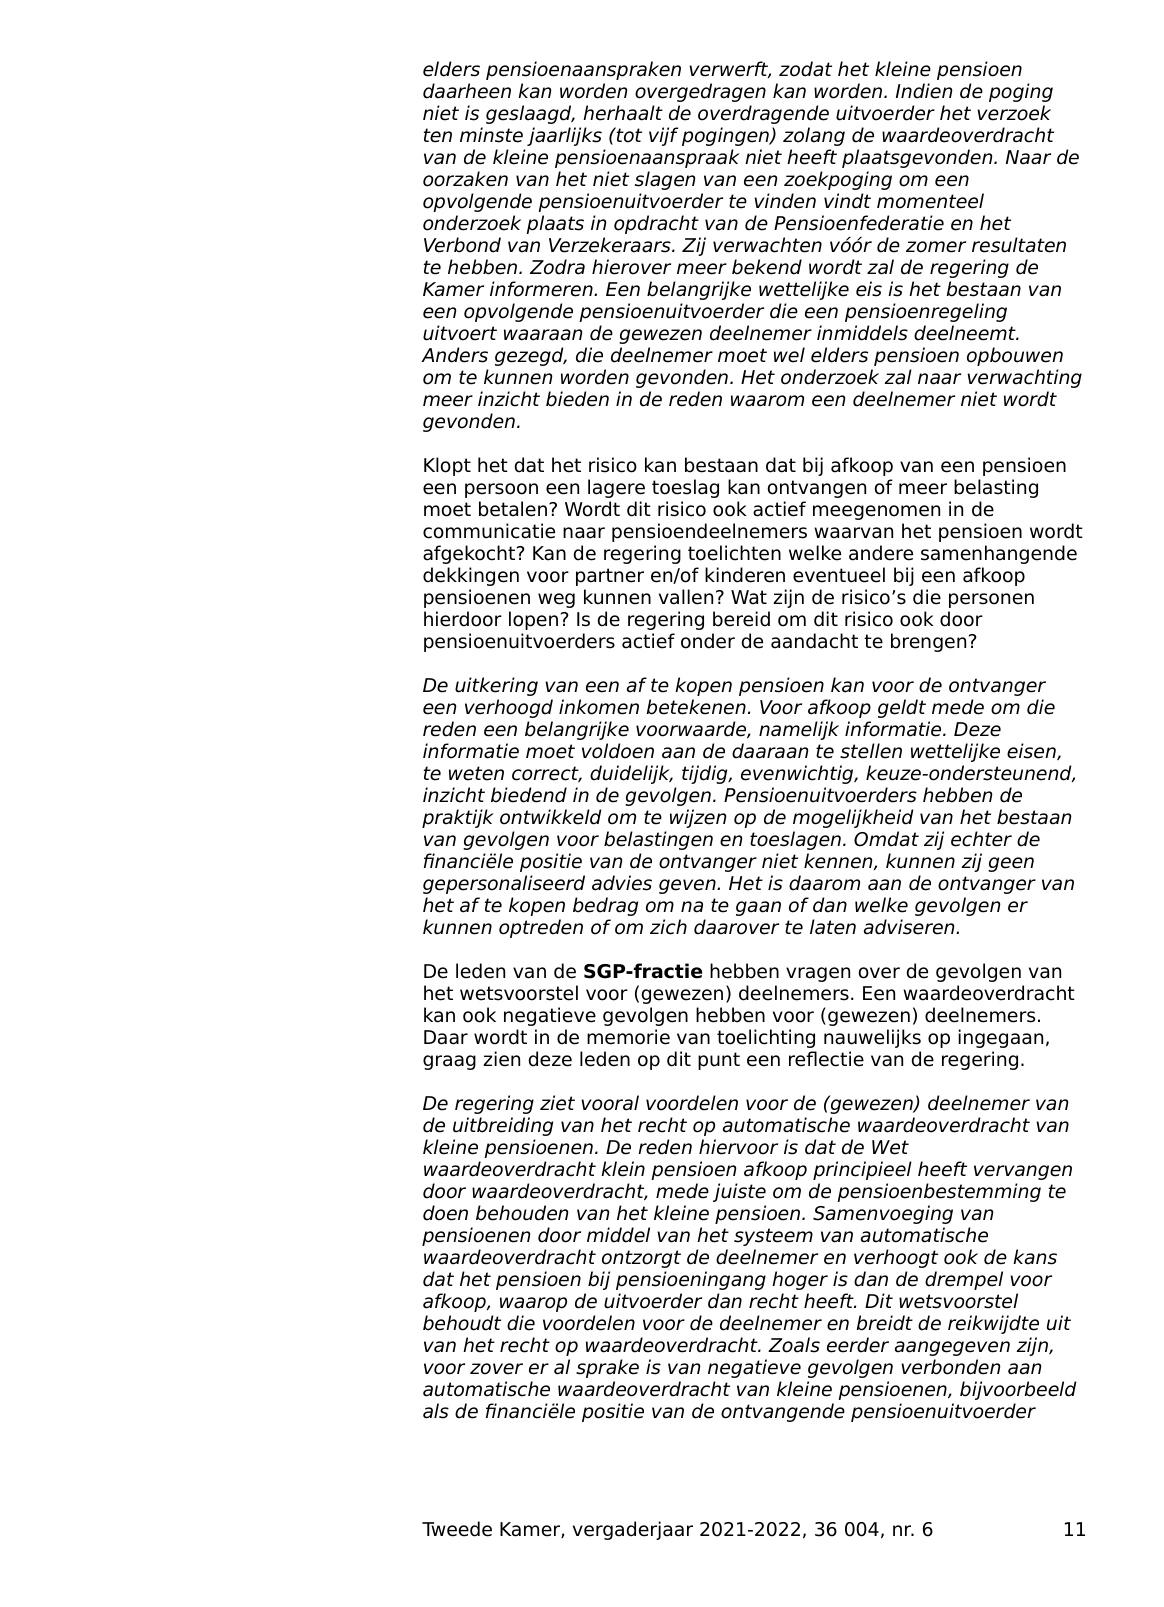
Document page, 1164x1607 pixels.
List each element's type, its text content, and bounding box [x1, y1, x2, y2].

text Klopt het dat het risico kan bestaan dat bij afkoop van een pensioen een persoon een lagere toeslag kan ontvangen of meer belasting moet betalen? Wordt dit risico ook actief meegenomen in de communicatie naar pensioendeelnemers waarvan het pensioen wordt afgekocht? Kan de regering toelichten welke andere samenhangende dekkingen voor partner en/of kinderen eventueel bij een afkoop pensioenen weg kunnen vallen? Wat zijn de risico’s die personen hierdoor lopen? Is de regering bereid om dit risico ook door pensioenuitvoerders actief onder de aandacht te brengen? [422, 455, 1087, 653]
text De leden van de SGP-fractie hebben vragen over de gevolgen van het wetsvoorstel voor (gewezen) deelnemers. Een waardeoverdracht kan ook negatieve gevolgen hebben voor (gewezen) deelnemers. Daar wordt in de memorie van toelichting nauwelijks op ingegaan, graag zien deze leden op dit punt een reflectie van de regering. [422, 961, 1087, 1071]
text elders pensioenaanspraken verwerft, zodat het kleine pensioen daarheen kan worden overgedragen kan worden. Indien de poging niet is geslaagd, herhaalt de overdragende uitvoerder het verzoek ten minste jaarlijks (tot vijf pogingen) zolang de waardeoverdracht van de kleine pensioenaanspraak niet heeft plaatsgevonden. Naar de oorzaken van het niet slagen van een zoekpoging om een opvolgende pensioenuitvoerder te vinden vindt momenteel onderzoek plaats in opdracht van de Pensioenfederatie en het Verbond van Verzekeraars. Zij verwachten vóór de zomer resultaten te hebben. Zodra hierover meer bekend wordt zal de regering de Kamer informeren. Een belangrijke wettelijke eis is het bestaan van een opvolgende pensioenuitvoerder die een pensioenregeling uitvoert waaraan de gewezen deelnemer inmiddels deelneemt. Anders gezegd, die deelnemer moet wel elders pensioen opbouwen om te kunnen worden gevonden. Het onderzoek zal naar verwachting meer inzicht bieden in de reden waarom een deelnemer niet wordt gevonden. [422, 59, 1087, 433]
text De regering ziet vooral voordelen voor de (gewezen) deelnemer van de uitbreiding van het recht op automatische waardeoverdracht van kleine pensioenen. De reden hiervoor is dat de Wet waardeoverdracht klein pensioen afkoop principieel heeft vervangen door waardeoverdracht, mede juiste om de pensioenbestemming te doen behouden van het kleine pensioen. Samenvoeging van pensioenen door middel van het systeem van automatische waardeoverdracht ontzorgt de deelnemer en verhoogt ook de kans dat het pensioen bij pensioeningang hoger is dan de drempel voor afkoop, waarop de uitvoerder dan recht heeft. Dit wetsvoorstel behoudt die voordelen voor de deelnemer en breidt de reikwijdte uit van het recht op waardeoverdracht. Zoals eerder aangegeven zijn, voor zover er al sprake is van negatieve gevolgen verbonden aan automatische waardeoverdracht van kleine pensioenen, bijvoorbeeld als de financiële positie van de ontvangende pensioenuitvoerder [422, 1093, 1087, 1423]
text De uitkering van een af te kopen pensioen kan voor de ontvanger een verhoogd inkomen betekenen. Voor afkoop geldt mede om die reden een belangrijke voorwaarde, namelijk informatie. Deze informatie moet voldoen aan de daaraan te stellen wettelijke eisen, te weten correct, duidelijk, tijdig, evenwichtig, keuze-ondersteunend, inzicht biedend in de gevolgen. Pensioenuitvoerders hebben de praktijk ontwikkeld om te wijzen op de mogelijkheid van het bestaan van gevolgen voor belastingen en toeslagen. Omdat zij echter de financiële positie van de ontvanger niet kennen, kunnen zij geen gepersonaliseerd advies geven. Het is daarom aan de ontvanger van het af te kopen bedrag om na te gaan of dan welke gevolgen er kunnen optreden of om zich daarover te laten adviseren. [422, 675, 1087, 939]
